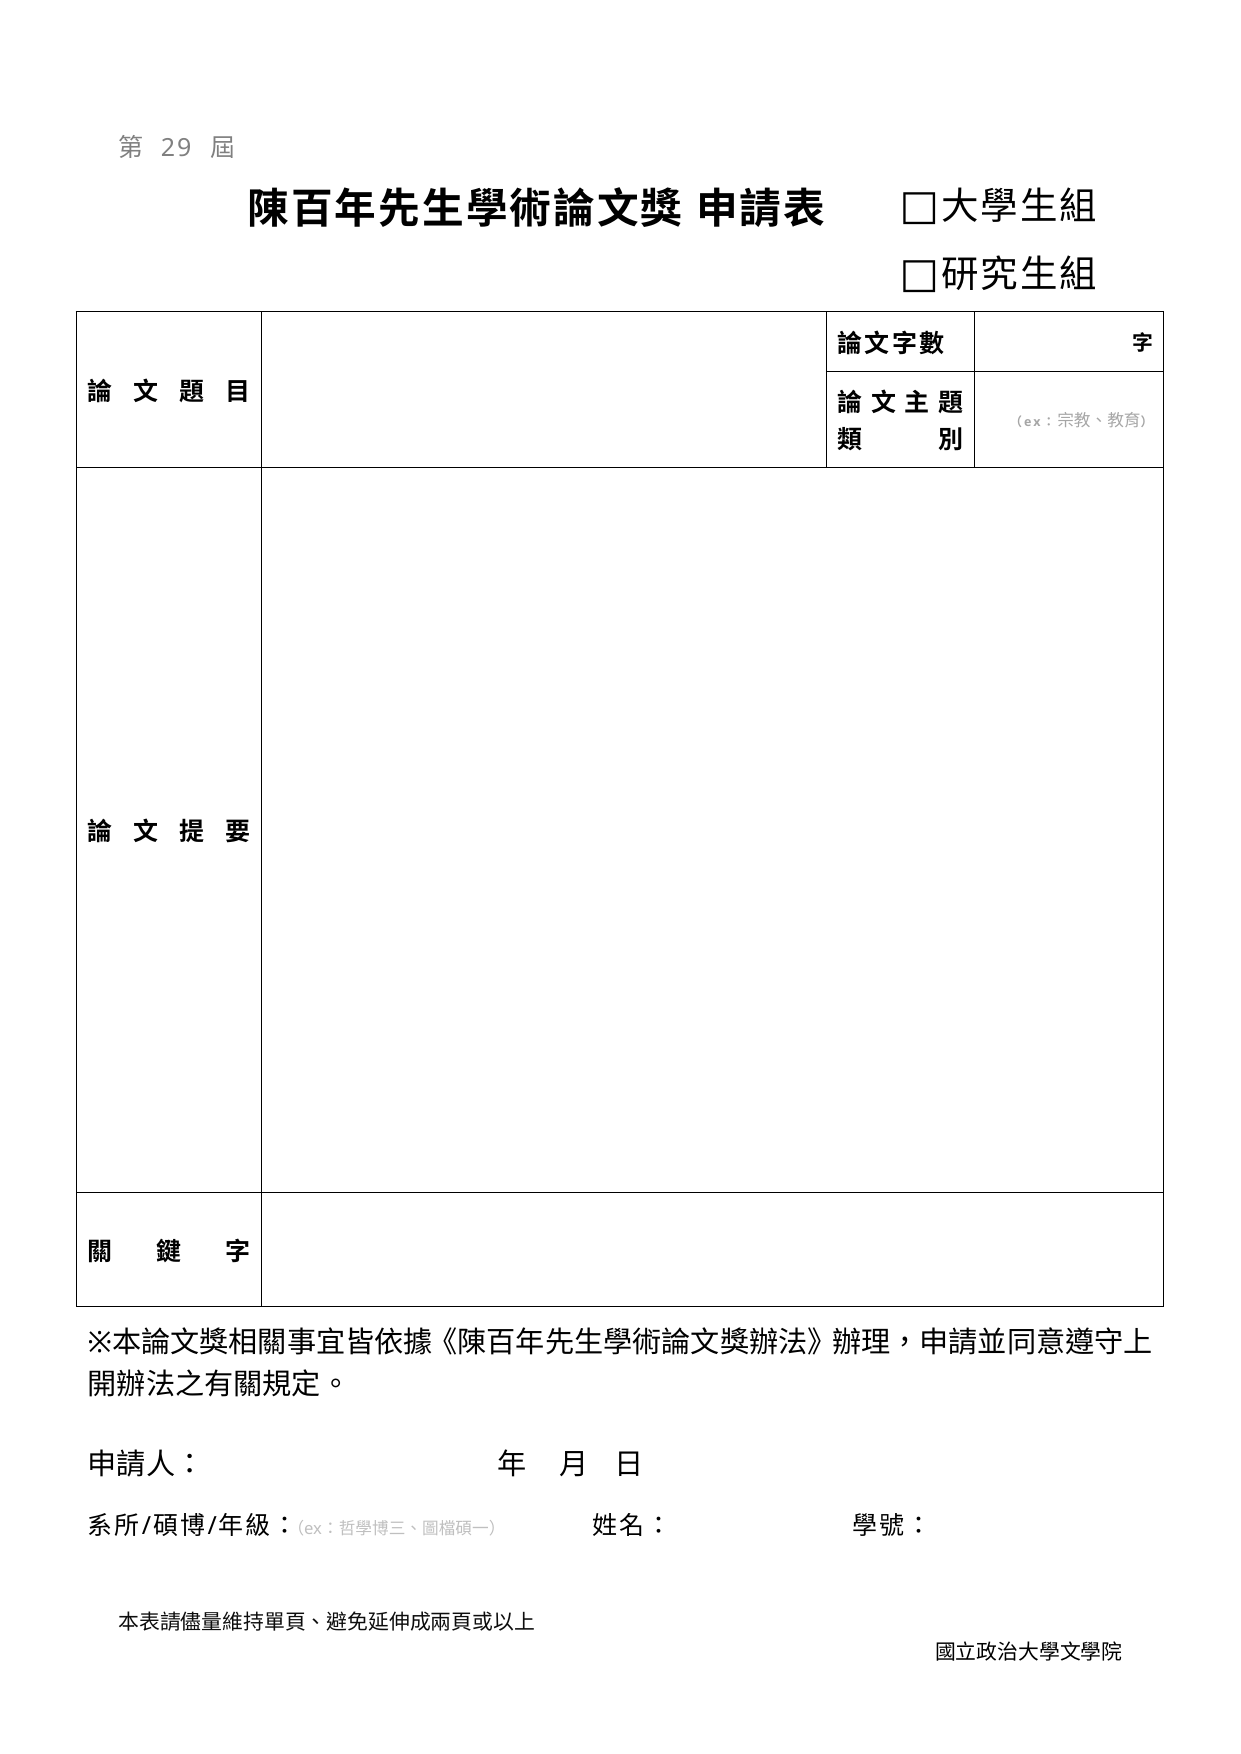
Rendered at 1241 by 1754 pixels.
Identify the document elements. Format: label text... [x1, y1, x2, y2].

table_cell 論文主題類別 [827, 372, 974, 467]
table_cell 系所/碩博/年級：（ex：哲學博三、圖檔碩一） [76, 1494, 581, 1553]
table_cell 關鍵字 [77, 1193, 261, 1306]
table_header 字 [975, 312, 1163, 371]
table_cell 學號： [826, 1494, 1164, 1553]
table_header [262, 312, 826, 467]
table_cell [262, 1193, 1163, 1306]
table_cell 姓名： [581, 1494, 826, 1553]
table_header 論文字數 [827, 312, 974, 371]
table_cell 申請人： 年 月 日 [76, 1422, 1164, 1494]
table_header 論文題目 [77, 312, 261, 467]
table_cell （ex：宗教、教育） [975, 372, 1163, 467]
table_header 陳百年先生學術論文獎 申請表 [81, 164, 837, 311]
table_header □大學生組 □研究生組 [837, 164, 1159, 311]
table_cell [262, 468, 1163, 1192]
text 第 29 屆 [118, 127, 1122, 163]
table_cell 論文提要 [77, 468, 261, 1192]
table_cell ※本論文獎相關事宜皆依據《陳百年先生學術論文獎辦法》辦理，申請並同意遵守上開辦法之有關規定。 [76, 1307, 1164, 1422]
